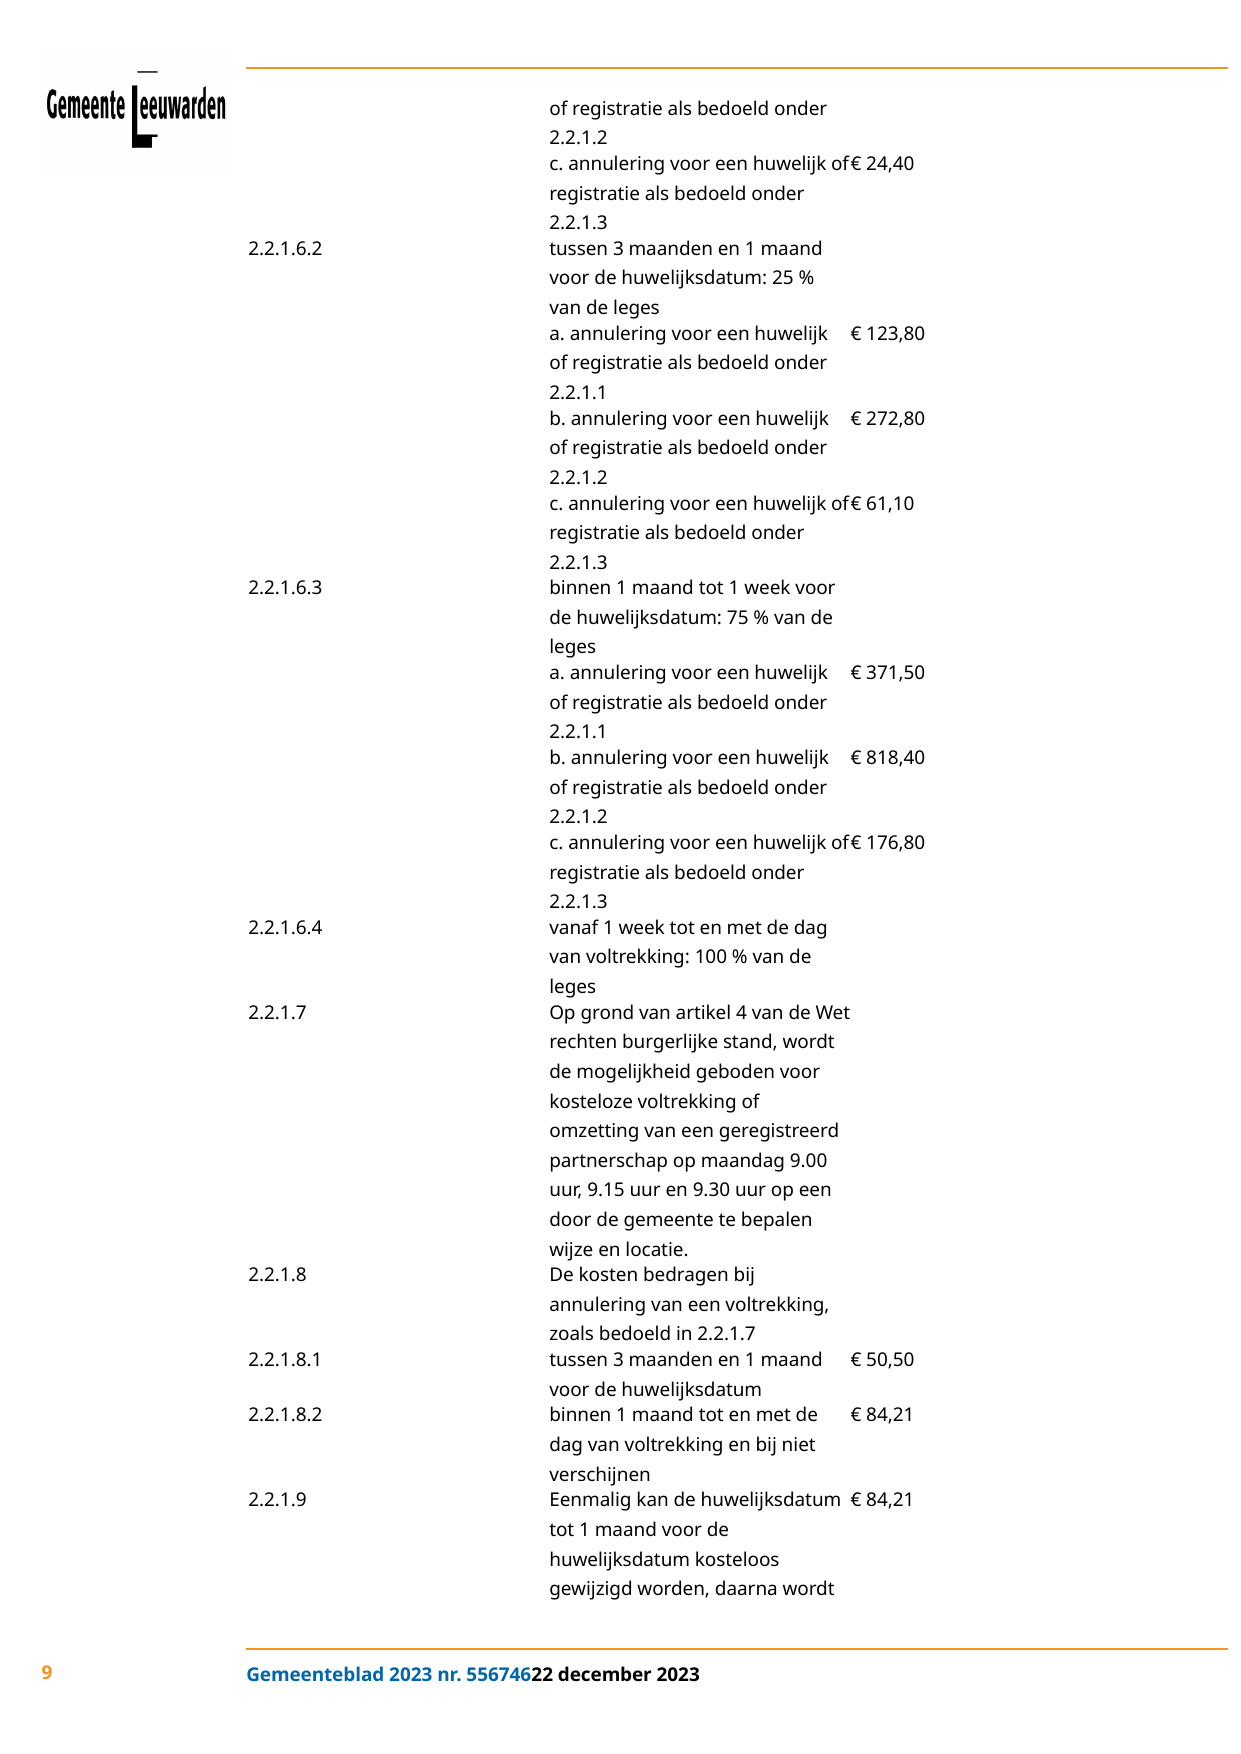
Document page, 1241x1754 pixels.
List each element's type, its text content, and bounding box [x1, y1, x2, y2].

table_cell [248, 744, 549, 829]
table_cell binnen 1 maand tot 1 week voor de huwelijksdatum: 75 % van de leges [549, 575, 850, 659]
table_cell 2.2.1.9 [248, 1487, 549, 1601]
table_cell [248, 320, 549, 405]
picture [41, 47, 231, 172]
table_cell c. annulering voor een huwelijk of registratie als bedoeld onder 2.2.1.3 [549, 490, 850, 574]
table_cell 2.2.1.6.3 [248, 575, 549, 659]
table_cell € 61,10 [850, 490, 1152, 574]
table_cell € 50,50 [850, 1346, 1152, 1402]
table_cell a. annulering voor een huwelijk of registratie als bedoeld onder 2.2.1.1 [549, 320, 850, 405]
table_cell Op grond van artikel 4 van de Wet rechten burgerlijke stand, wordt de mogelijkheid geboden voor kosteloze voltrekking of omzetting van een geregistreerd partnerschap op maandag 9.00 uur, 9.15 uur en 9.30 uur op een door de gemeente te bepalen wijze en locatie. [549, 999, 850, 1261]
table_cell [248, 95, 549, 150]
table_cell Eenmalig kan de huwelijksdatum tot 1 maand voor de huwelijksdatum kosteloos gewijzigd worden, daarna wordt [549, 1487, 850, 1601]
table_cell b. annulering voor een huwelijk of registratie als bedoeld onder 2.2.1.2 [549, 405, 850, 490]
table_cell [850, 999, 1152, 1261]
table_cell tussen 3 maanden en 1 maand voor de huwelijksdatum [549, 1346, 850, 1402]
table_cell [248, 490, 549, 574]
table_cell [248, 150, 549, 235]
table_cell € 84,21 [850, 1487, 1152, 1601]
table_cell [850, 95, 1152, 150]
table_cell vanaf 1 week tot en met de dag van voltrekking: 100 % van de leges [549, 914, 850, 999]
table_cell € 24,40 [850, 150, 1152, 235]
table_cell € 84,21 [850, 1402, 1152, 1487]
table_cell € 176,80 [850, 829, 1152, 914]
table_cell [248, 829, 549, 914]
table_cell c. annulering voor een huwelijk of registratie als bedoeld onder 2.2.1.3 [549, 829, 850, 914]
table_cell of registratie als bedoeld onder 2.2.1.2 [549, 95, 850, 150]
table_cell [248, 660, 549, 744]
table_cell [248, 405, 549, 490]
table_cell 2.2.1.6.4 [248, 914, 549, 999]
table_cell tussen 3 maanden en 1 maand voor de huwelijksdatum: 25 % van de leges [549, 235, 850, 320]
table_cell € 123,80 [850, 320, 1152, 405]
table_cell 2.2.1.8.2 [248, 1402, 549, 1487]
table_cell 2.2.1.7 [248, 999, 549, 1261]
table_cell € 371,50 [850, 660, 1152, 744]
table_cell De kosten bedragen bij annulering van een voltrekking, zoals bedoeld in 2.2.1.7 [549, 1261, 850, 1346]
table_cell b. annulering voor een huwelijk of registratie als bedoeld onder 2.2.1.2 [549, 744, 850, 829]
table_cell 2.2.1.8 [248, 1261, 549, 1346]
table_cell [850, 575, 1152, 659]
table_cell 2.2.1.8.1 [248, 1346, 549, 1402]
table_cell [850, 914, 1152, 999]
table_cell c. annulering voor een huwelijk of registratie als bedoeld onder 2.2.1.3 [549, 150, 850, 235]
table_cell 2.2.1.6.2 [248, 235, 549, 320]
table_cell [850, 235, 1152, 320]
table_cell € 818,40 [850, 744, 1152, 829]
table_cell binnen 1 maand tot en met de dag van voltrekking en bij niet verschijnen [549, 1402, 850, 1487]
table_cell [850, 1261, 1152, 1346]
table_cell a. annulering voor een huwelijk of registratie als bedoeld onder 2.2.1.1 [549, 660, 850, 744]
table_cell € 272,80 [850, 405, 1152, 490]
